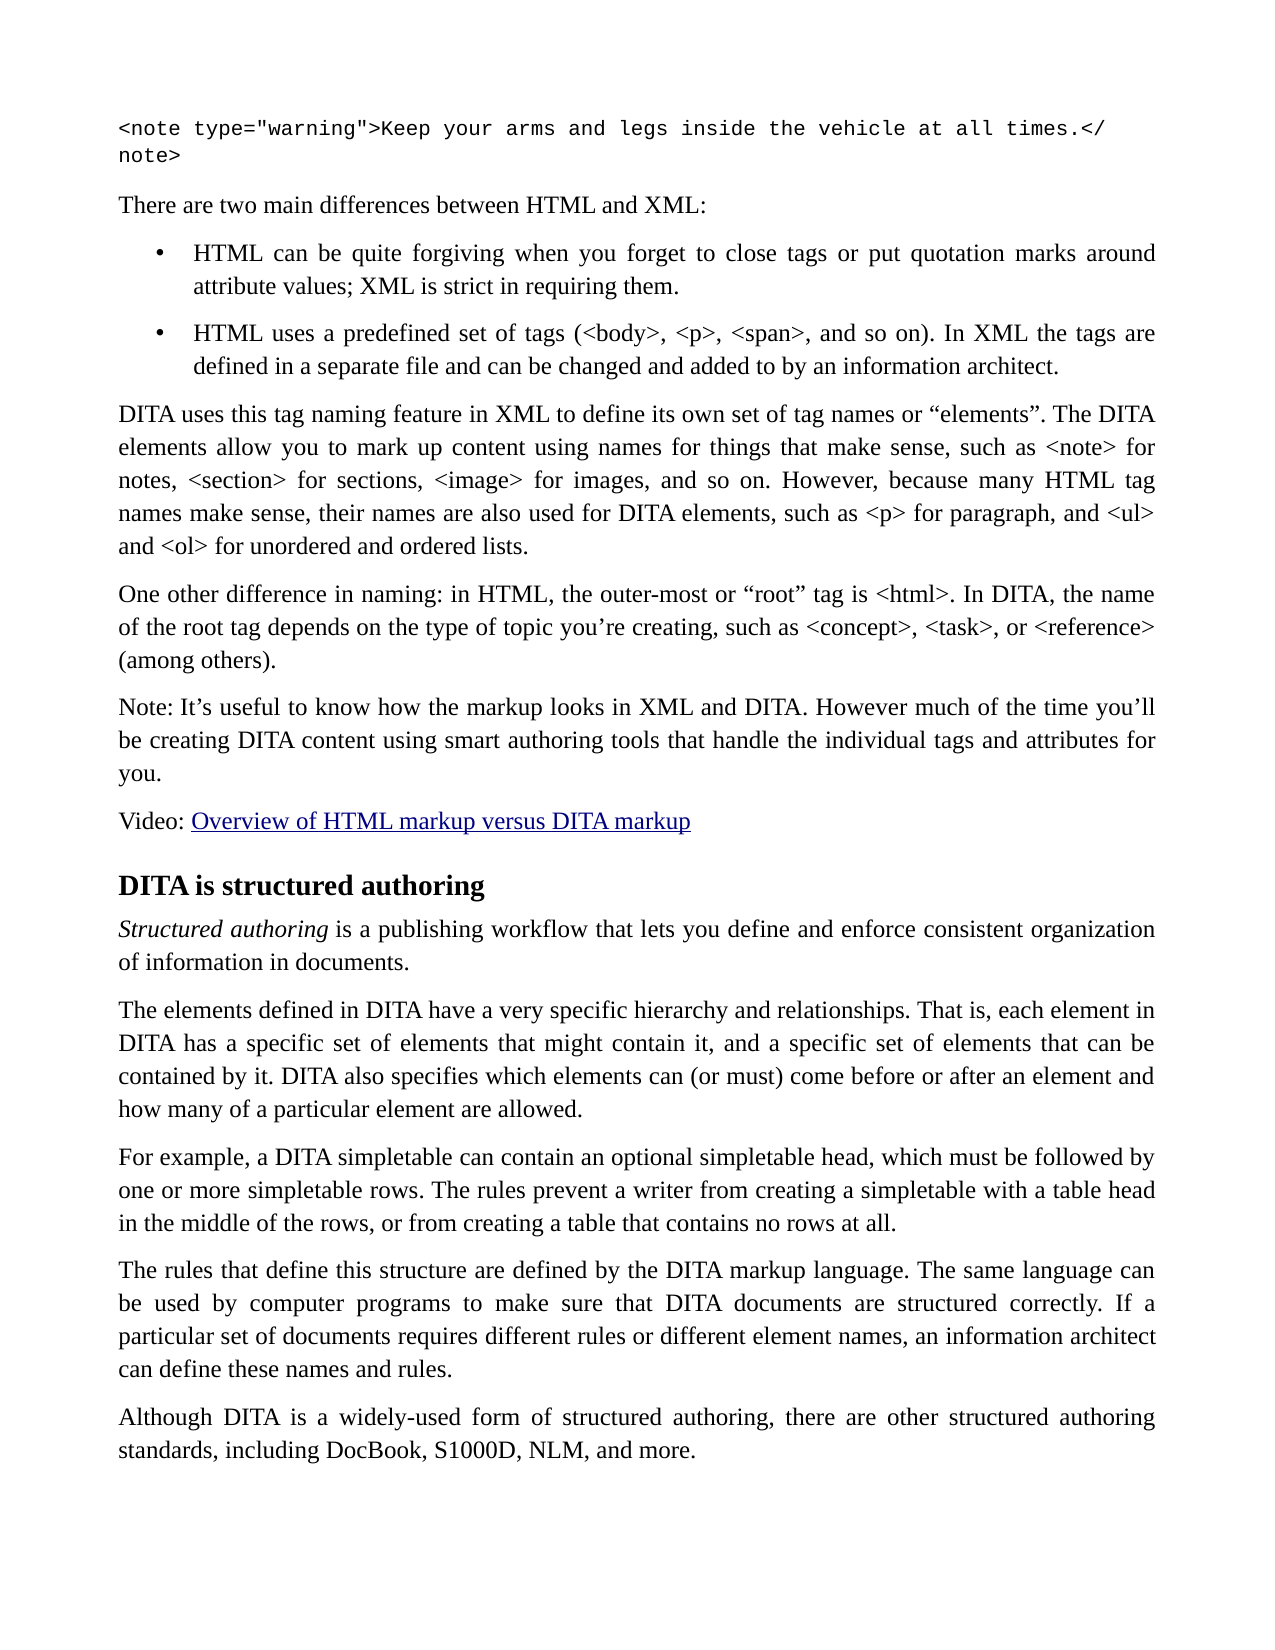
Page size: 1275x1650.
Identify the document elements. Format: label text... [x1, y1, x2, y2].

text One other difference in naming: in HTML, the outer-most or “root” tag is <html>. In DITA, the name of the root tag depends on the type of topic you’re creating, such as <concept>, <task>, or <reference> (among others). [118, 579, 1157, 673]
text For example, a DITA simpletable can contain an optional simpletable head, which must be followed by one or more simpletable rows. The rules prevent a writer from creating a simpletable with a table head in the middle of the rows, or from creating a table that contains no rows at all. [118, 1142, 1157, 1237]
text Although DITA is a widely-used form of structured authoring, there are other structured authoring standards, including DocBook, S1000D, NLM, and more. [118, 1402, 1157, 1464]
text The elements defined in DITA have a very specific hierarchy and relationships. That is, each element in DITA has a specific set of elements that might contain it, and a specific set of elements that can be contained by it. DITA also specifies which elements can (or must) come before or after an element and how many of a particular element are allowed. [118, 995, 1157, 1123]
text The rules that define this structure are defined by the DITA markup language. The same language can be used by computer programs to make sure that DITA documents are structured correctly. If a particular set of documents requires different rules or different element names, an information architect can define these names and rules. [118, 1255, 1157, 1383]
text There are two main differences between HTML and XML: [118, 190, 1157, 219]
subtitle DITA is structured authoring [118, 868, 1157, 902]
text Video: Overview of HTML markup versus DITA markup [118, 806, 1157, 835]
text Note: It’s useful to know how the markup looks in XML and DITA. However much of the time you’ll be creating DITA content using smart authoring tools that handle the individual tags and attributes for you. [118, 692, 1157, 787]
list HTML can be quite forgiving when you forget to close tags or put quotation marks around attribute values; XML is strict in requiring them. [156, 238, 1157, 299]
text <note type="warning">Keep your arms and legs inside the vehicle at all times.</note> [118, 118, 1157, 169]
text DITA uses this tag naming feature in XML to define its own set of tag names or “elements”. The DITA elements allow you to mark up content using names for things that make sense, such as <note> for notes, <section> for sections, <image> for images, and so on. However, because many HTML tag names make sense, their names are also used for DITA elements, such as <p> for paragraph, and <ul> and <ol> for unordered and ordered lists. [118, 399, 1157, 560]
text Structured authoring is a publishing workflow that lets you define and enforce consistent organization of information in documents. [118, 914, 1157, 976]
list HTML uses a predefined set of tags (<body>, <p>, <span>, and so on). In XML the tags are defined in a separate file and can be changed and added to by an information architect. [156, 318, 1157, 380]
